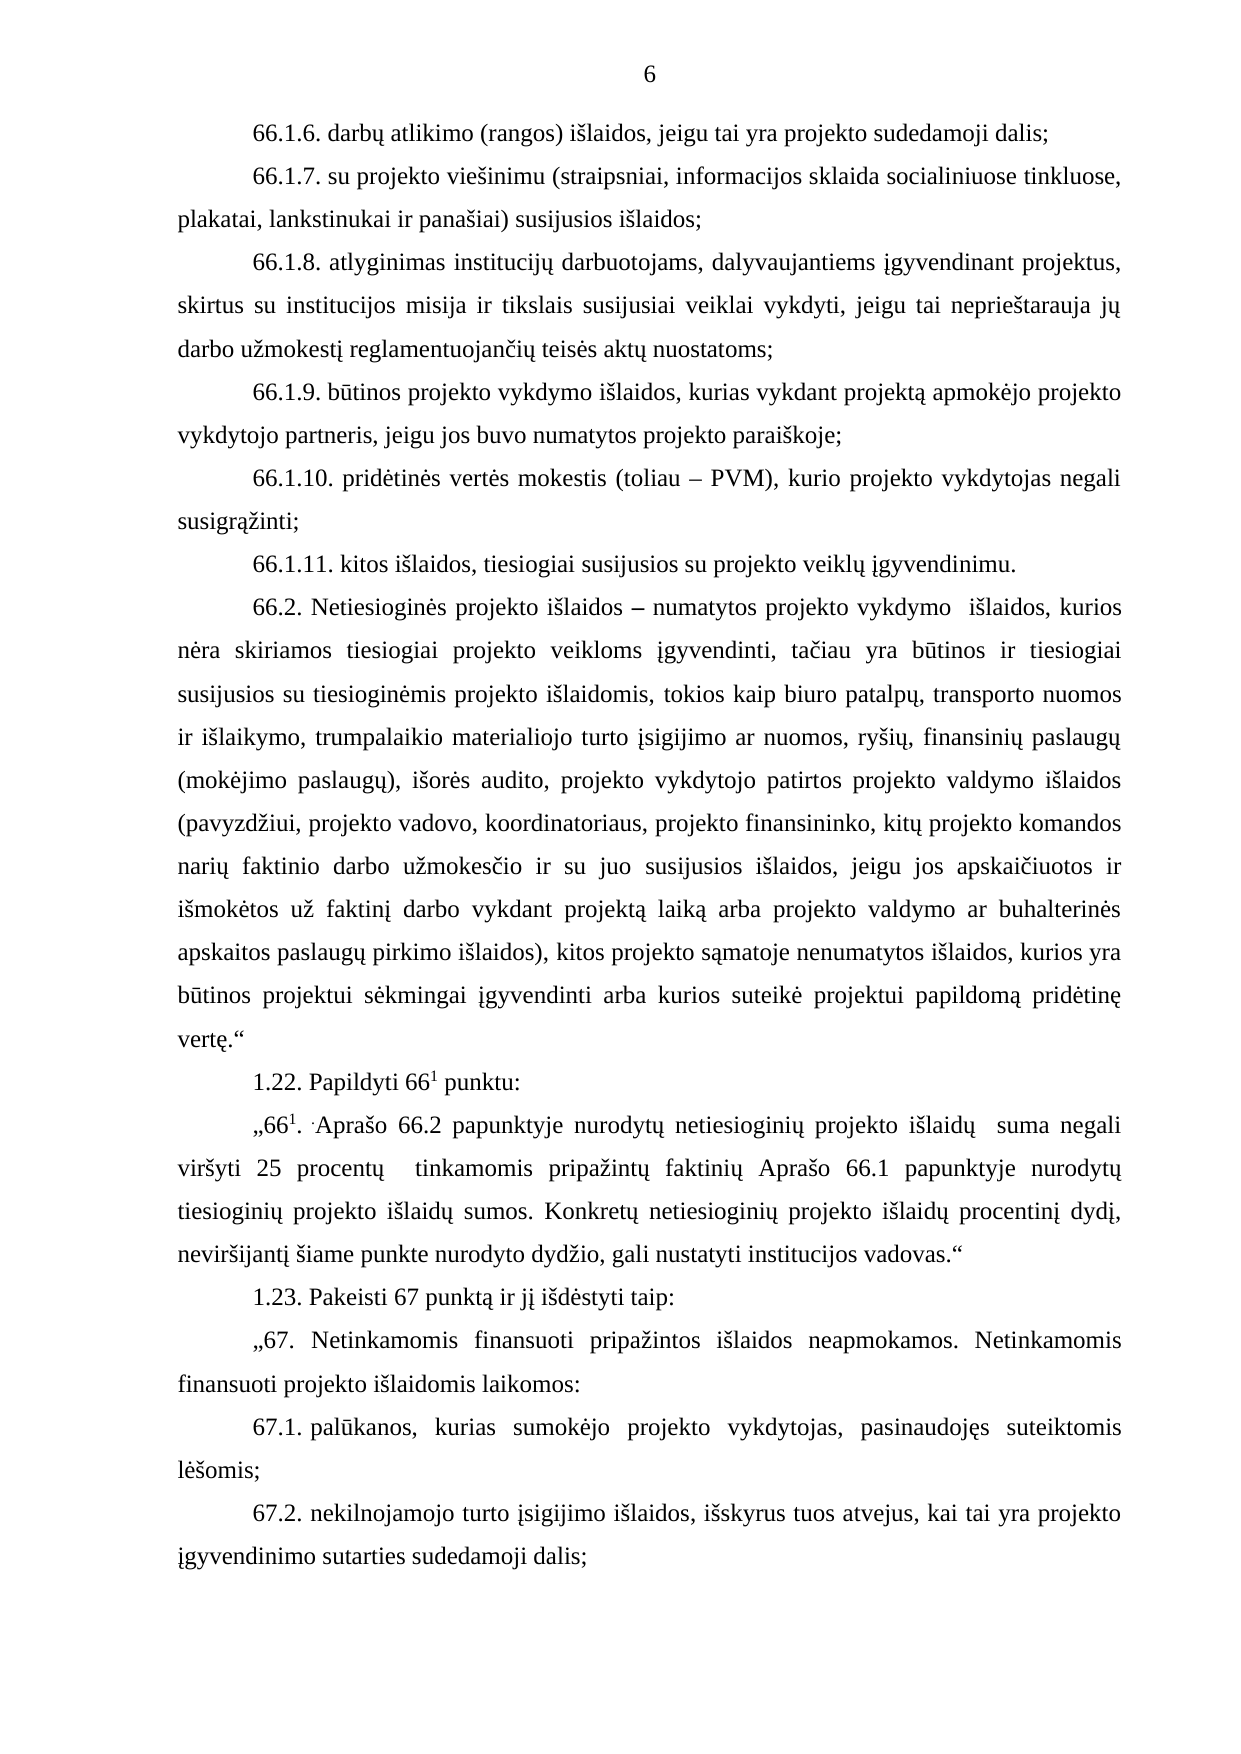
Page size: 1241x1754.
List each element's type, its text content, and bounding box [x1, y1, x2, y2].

text 66.1.11. kitos išlaidos, tiesiogiai susijusios su projekto veiklų įgyvendinimu. [177, 549, 1122, 578]
text „661. .Aprašo 66.2 papunktyje nurodytų netiesioginių projekto išlaidų suma negali viršyti 25 procentų tinkamomis pripažintų faktinių Aprašo 66.1 papunktyje nurodytų tiesioginių projekto išlaidų sumos. Konkretų netiesioginių projekto išlaidų procentinį dydį, neviršijantį šiame punkte nurodyto dydžio, gali nustatyti institucijos vadovas.“ [177, 1110, 1122, 1268]
text 67.1. palūkanos, kurias sumokėjo projekto vykdytojas, pasinaudojęs suteiktomis lėšomis; [177, 1412, 1122, 1484]
text 66.2. Netiesioginės projekto išlaidos – numatytos projekto vykdymo išlaidos, kurios nėra skiriamos tiesiogiai projekto veikloms įgyvendinti, tačiau yra būtinos ir tiesiogiai susijusios su tiesioginėmis projekto išlaidomis, tokios kaip biuro patalpų, transporto nuomos ir išlaikymo, trumpalaikio materialiojo turto įsigijimo ar nuomos, ryšių, finansinių paslaugų (mokėjimo paslaugų), išorės audito, projekto vykdytojo patirtos projekto valdymo išlaidos (pavyzdžiui, projekto vadovo, koordinatoriaus, projekto finansininko, kitų projekto komandos narių faktinio darbo užmokesčio ir su juo susijusios išlaidos, jeigu jos apskaičiuotos ir išmokėtos už faktinį darbo vykdant projektą laiką arba projekto valdymo ar buhalterinės apskaitos paslaugų pirkimo išlaidos), kitos projekto sąmatoje nenumatytos išlaidos, kurios yra būtinos projektui sėkmingai įgyvendinti arba kurios suteikė projektui papildomą pridėtinę vertę.“ [177, 592, 1122, 1052]
text 66.1.7. su projekto viešinimu (straipsniai, informacijos sklaida socialiniuose tinkluose, plakatai, lankstinukai ir panašiai) susijusios išlaidos; [177, 161, 1122, 233]
text 66.1.9. būtinos projekto vykdymo išlaidos, kurias vykdant projektą apmokėjo projekto vykdytojo partneris, jeigu jos buvo numatytos projekto paraiškoje; [177, 377, 1122, 449]
text 66.1.8. atlyginimas institucijų darbuotojams, dalyvaujantiems įgyvendinant projektus, skirtus su institucijos misija ir tikslais susijusiai veiklai vykdyti, jeigu tai neprieštarauja jų darbo užmokestį reglamentuojančių teisės aktų nuostatoms; [177, 247, 1122, 362]
text 1.23. Pakeisti 67 punktą ir jį išdėstyti taip: [177, 1282, 1122, 1311]
text 1.22. Papildyti 661 punktu: [177, 1067, 1122, 1096]
text 66.1.6. darbų atlikimo (rangos) išlaidos, jeigu tai yra projekto sudedamoji dalis; [177, 118, 1122, 147]
text 67.2. nekilnojamojo turto įsigijimo išlaidos, išskyrus tuos atvejus, kai tai yra projekto įgyvendinimo sutarties sudedamoji dalis; [177, 1498, 1122, 1570]
text „67. Netinkamomis finansuoti pripažintos išlaidos neapmokamos. Netinkamomis finansuoti projekto išlaidomis laikomos: [177, 1326, 1122, 1397]
text 66.1.10. pridėtinės vertės mokestis (toliau – PVM), kurio projekto vykdytojas negali susigrąžinti; [177, 463, 1122, 535]
